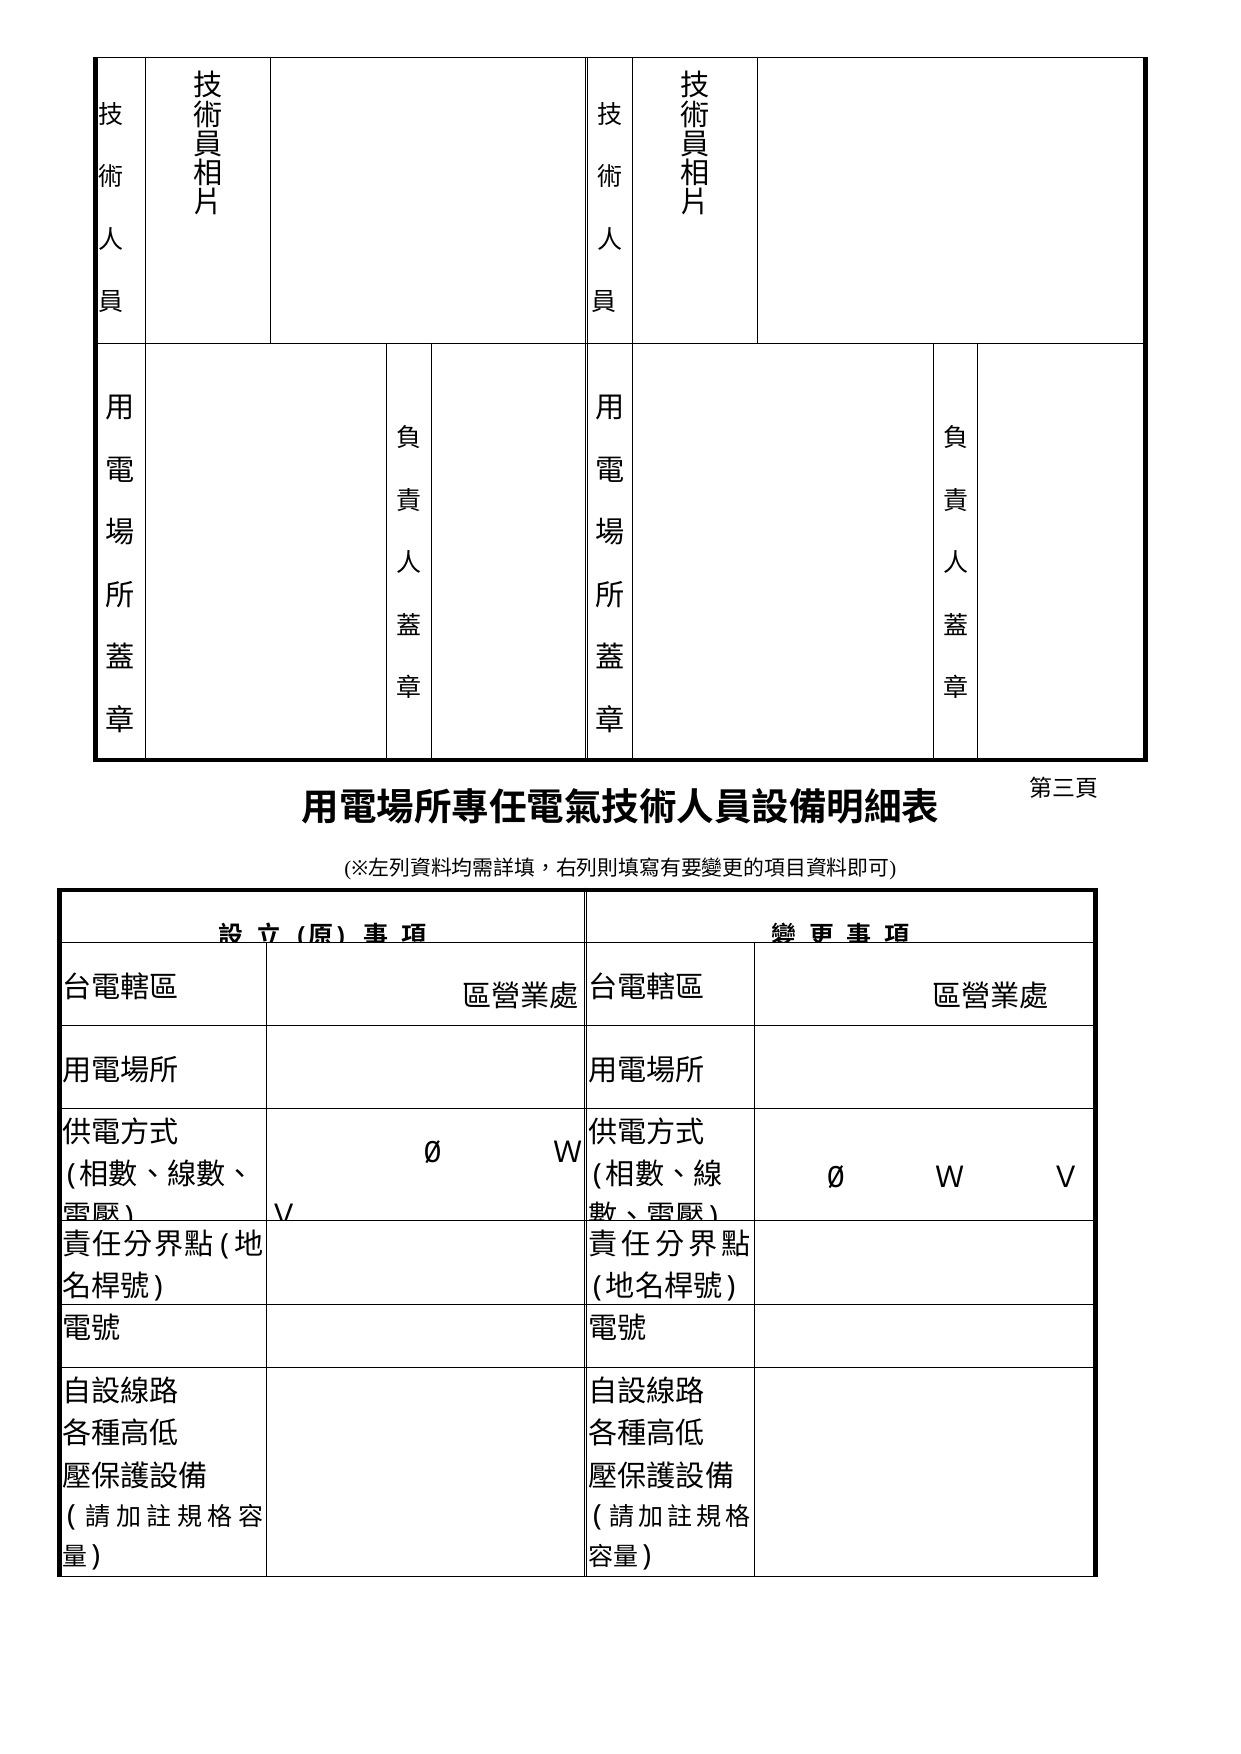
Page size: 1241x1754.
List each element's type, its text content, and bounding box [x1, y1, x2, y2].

table_cell 責任分界點(地名桿號) [587, 1221, 754, 1304]
table_cell 用電場所蓋章 [98, 344, 145, 758]
table_cell 用電場所 地址 [62, 1026, 266, 1108]
table_cell [267, 1368, 584, 1576]
table_cell 供電方式 (相數、線數、電壓) [62, 1109, 266, 1220]
table_cell [432, 344, 585, 758]
table_cell [755, 1221, 1093, 1304]
table_cell 技 術 人 員 [98, 58, 145, 343]
table_cell 技 術 人 員 [588, 58, 632, 343]
table_cell [755, 1368, 1093, 1576]
table_cell 責任分界點(地名桿號) [62, 1221, 266, 1304]
text 用電場所專任電氣技術人員設備明細表 [59, 762, 1181, 825]
text (※左列資料均需詳填，右列則填寫有要變更的項目資料即可) [59, 825, 1181, 887]
table_header 設 立 (原) 事 項 [62, 892, 584, 942]
table_cell Ø Ｗ Ｖ [267, 1109, 584, 1220]
table_cell 用電場所 地址 [587, 1026, 754, 1108]
table_cell Ø Ｗ Ｖ [755, 1109, 1093, 1220]
table_cell [271, 58, 585, 343]
table_cell [146, 344, 386, 758]
table_cell 負責人蓋章 [934, 344, 977, 758]
table_cell 台電轄區 營業處 [587, 943, 754, 1025]
table_cell [267, 1026, 584, 1108]
table_cell 電號 [62, 1305, 266, 1367]
table_cell [267, 1305, 584, 1367]
table_cell 技術員相片 [633, 58, 757, 343]
table_cell 自設線路 各種高低 壓保護設備 (請加註規格容量) [62, 1368, 266, 1576]
table_cell [978, 344, 1143, 758]
table_cell 區營業處 [755, 943, 1093, 1025]
table_cell [758, 58, 1143, 343]
table_cell 用電場所蓋章 [588, 344, 632, 758]
table_cell [755, 1305, 1093, 1367]
table_cell 台電轄區 營業處 [62, 943, 266, 1025]
table_cell [633, 344, 933, 758]
table_cell 自設線路 各種高低 壓保護設備 (請加註規格容量) [587, 1368, 754, 1576]
text 第三頁 [1029, 770, 1140, 803]
table_cell [267, 1221, 584, 1304]
table_cell 電號 [587, 1305, 754, 1367]
table_cell 區營業處 [267, 943, 584, 1025]
table_cell 技術員相片 [146, 58, 270, 343]
table_header 變 更 事 項 [587, 892, 1093, 942]
table_cell 供電方式 (相數、線數、電壓) [587, 1109, 754, 1220]
table_cell 負責人蓋章 [387, 344, 431, 758]
table_cell [755, 1026, 1093, 1108]
